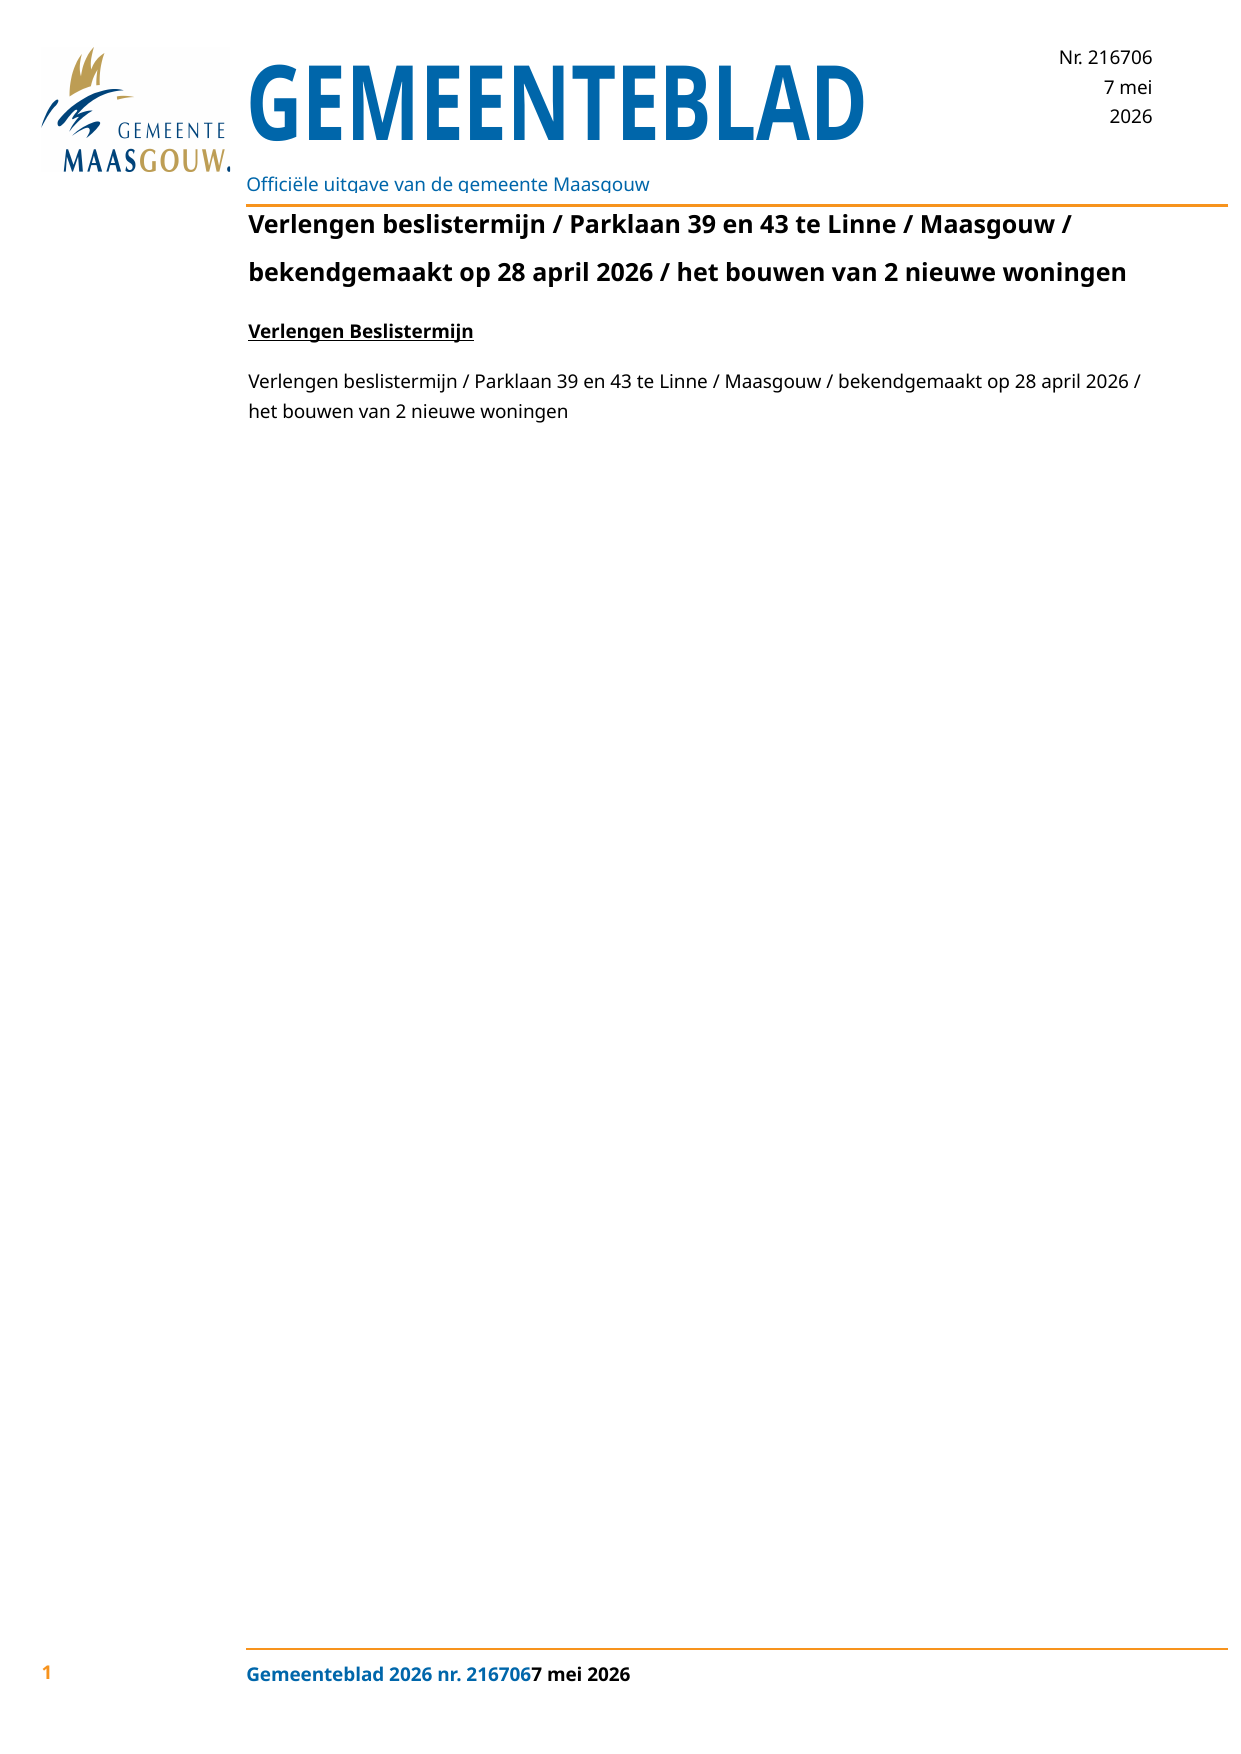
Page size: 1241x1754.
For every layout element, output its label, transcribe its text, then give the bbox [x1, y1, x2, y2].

text Verlengen beslistermijn / Parklaan 39 en 43 te Linne / Maasgouw / bekendgemaakt op 28 april 2026 / het bouwen van 2 nieuwe woningen [248, 368, 1152, 424]
text Verlengen Beslistermijn [248, 318, 1152, 344]
picture [41, 47, 231, 172]
text Verlengen beslistermijn / Parklaan 39 en 43 te Linne / Maasgouw / bekendgemaakt op 28 april 2026 / het bouwen van 2 nieuwe woningen [248, 207, 1152, 288]
